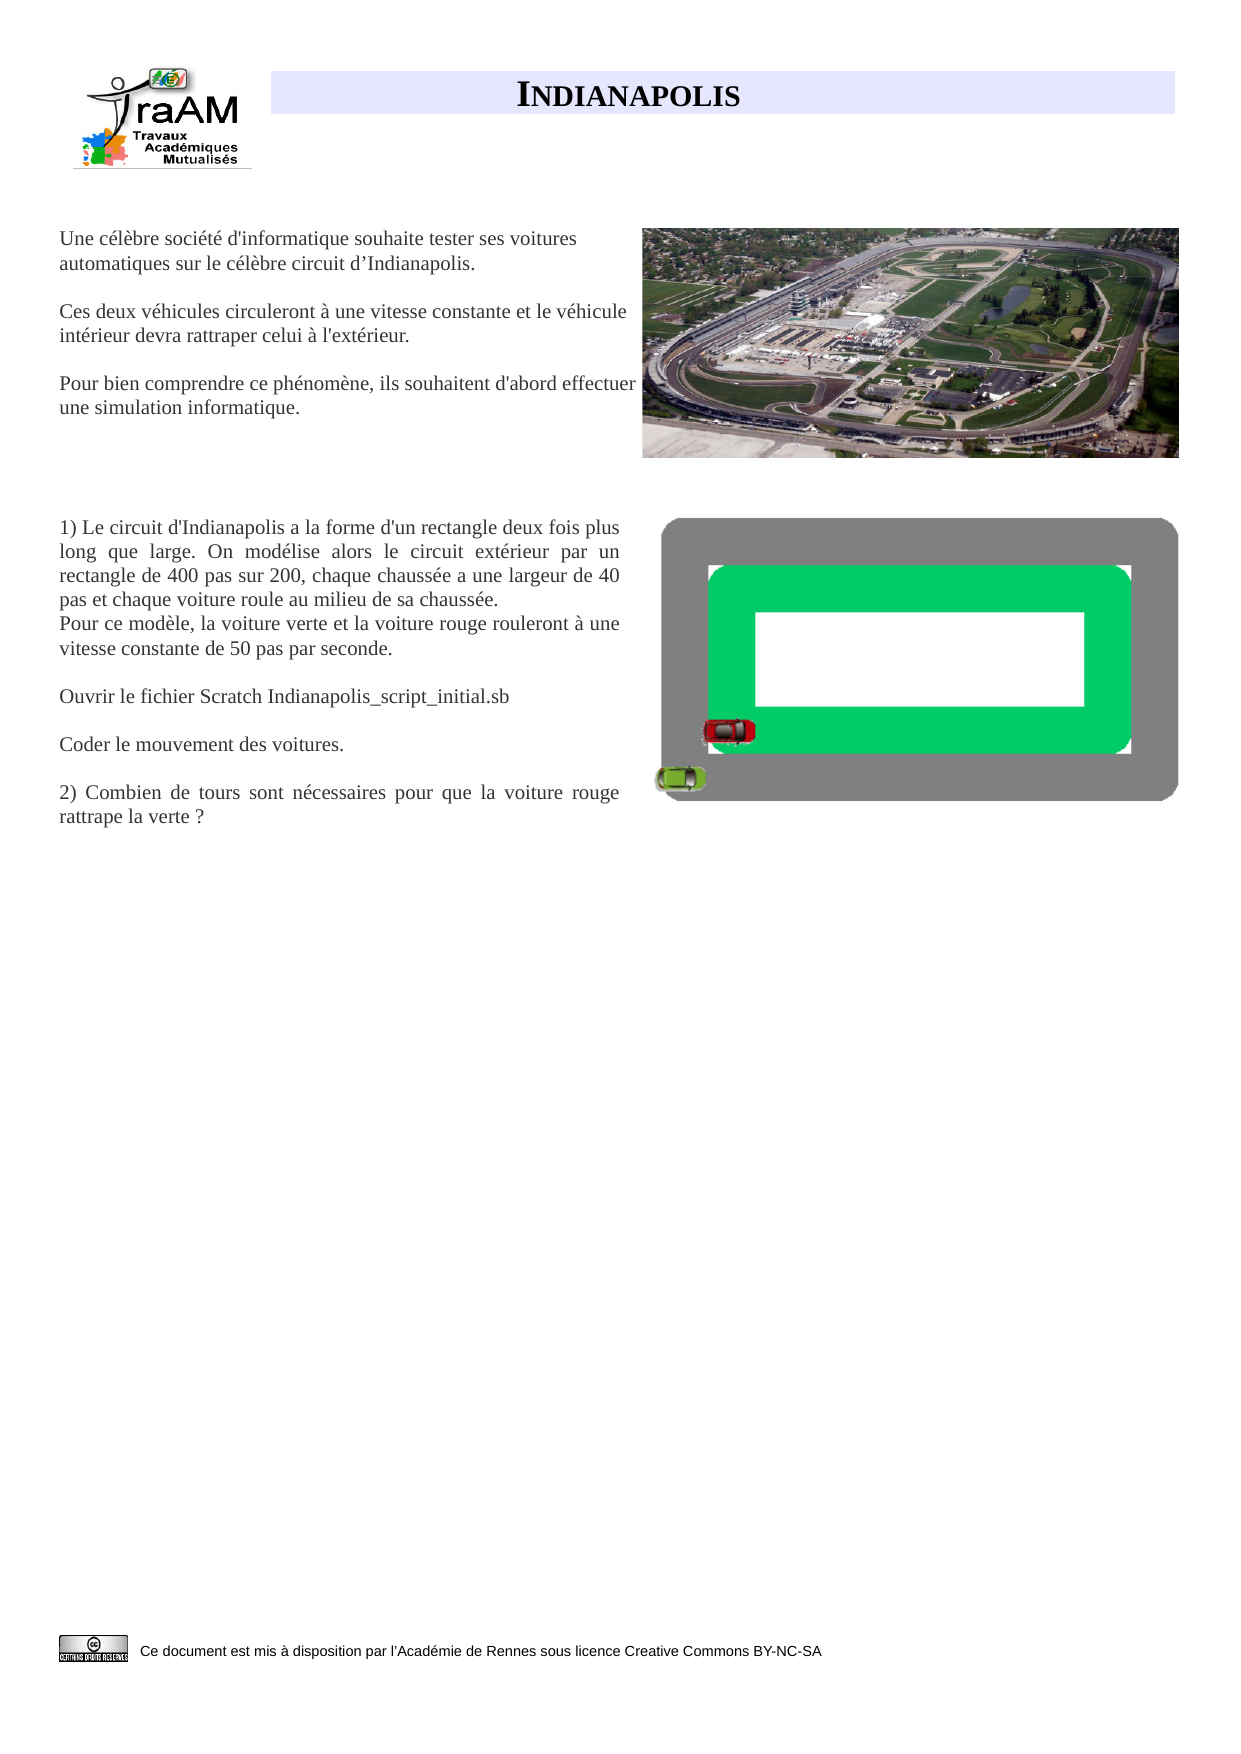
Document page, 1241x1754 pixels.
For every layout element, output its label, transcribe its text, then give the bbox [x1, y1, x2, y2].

text Une célèbre société d'informatique souhaite tester ses voitures automatiques sur le célèbre circuit d’Indianapolis. [59, 226, 1181, 274]
text Pour bien comprendre ce phénomène, ils souhaitent d'abord effectuer une simulation informatique. [59, 371, 642, 419]
picture [652, 512, 1183, 807]
text Ces deux véhicules circuleront à une vitesse constante et le véhicule intérieur devra rattraper celui à l'extérieur. [59, 298, 642, 347]
text 2) Combien de tours sont nécessaires pour que la voiture rouge rattrape la verte ? [59, 780, 620, 828]
picture [642, 228, 1179, 458]
text 1) Le circuit d'Indianapolis a la forme d'un rectangle deux fois plus long que large. On modélise alors le circuit extérieur par un rectangle de 400 pas sur 200, chaque chaussée a une largeur de 40 pas et chaque voiture roule au milieu de sa chaussée. [59, 515, 620, 611]
text Coder le mouvement des voitures. [59, 732, 620, 756]
text Ouvrir le fichier Scratch Indianapolis_script_initial.sb [59, 683, 620, 708]
picture [71, 64, 253, 172]
picture [59, 1635, 128, 1662]
text Pour ce modèle, la voiture verte et la voiture rouge rouleront à une vitesse constante de 50 pas par seconde. [59, 611, 620, 659]
